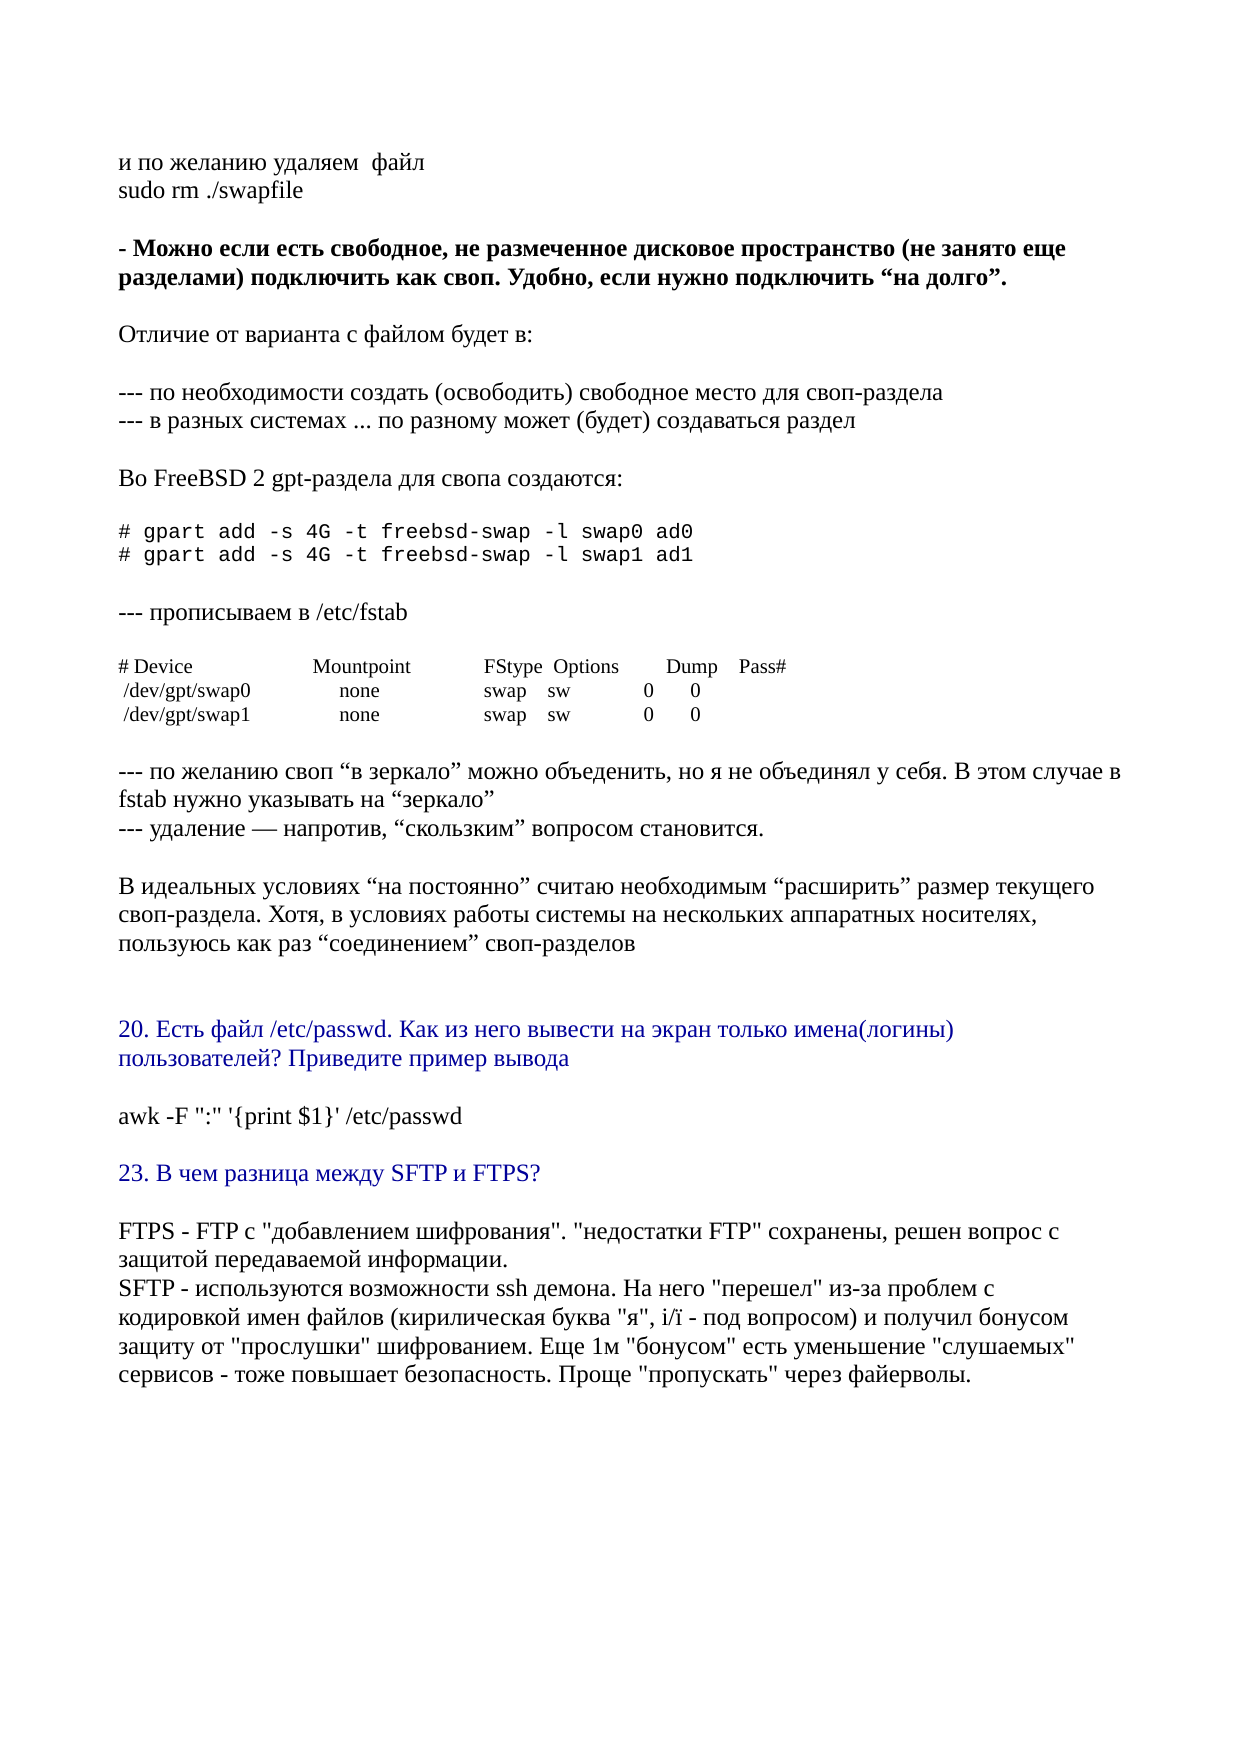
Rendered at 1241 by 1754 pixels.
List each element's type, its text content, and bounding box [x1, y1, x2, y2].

text - Можно если есть свободное, не размеченное дисковое пространство (не занято еще разделами) подключить как своп. Удобно, если нужно подключить “на долго”. [118, 233, 1122, 291]
text sudo rm ./swapfile [118, 176, 1122, 204]
text Во FreeBSD 2 gpt-раздела для свопа создаются: [118, 463, 1122, 492]
text Отличие от варианта с файлом будет в: [118, 319, 1122, 348]
text # gpart add -s 4G -t freebsd-swap -l swap0 ad0 [118, 521, 1122, 544]
text В идеальных условиях “на постоянно” считаю необходимым “расширить” размер текущего своп-раздела. Хотя, в условиях работы системы на нескольких аппаратных носителях, пользуюсь как раз “соединением” своп-разделов [118, 871, 1122, 957]
text awk -F ":" '{print $1}' /etc/passwd [118, 1101, 1122, 1129]
text --- по желанию своп “в зеркало” можно объеденить, но я не объединял у себя. В этом случае в fstab нужно указывать на “зеркало” [118, 756, 1122, 813]
text 20. Есть файл /etc/passwd. Как из него вывести на экран только имена(логины) пользователей? Приведите пример вывода [118, 1014, 1122, 1072]
text и по желанию удаляем файл [118, 147, 1122, 176]
text # Device Mountpoint FStype Options Dump Pass# [118, 654, 1122, 678]
text /dev/gpt/swap0 none swap sw 0 0 [118, 678, 1122, 702]
text 23. В чем разница между SFTP и FTPS? [118, 1158, 1122, 1187]
text FTPS - FTP с "добавлением шифрования". "недостатки FTP" сохранены, решен вопрос с защитой передаваемой информации. [118, 1216, 1122, 1273]
text # gpart add -s 4G -t freebsd-swap -l swap1 ad1 [118, 544, 1122, 568]
text --- удаление — напротив, “скользким” вопросом становится. [118, 813, 1122, 842]
text SFTP - используются возможности ssh демона. На него "перешел" из-за проблем с кодировкой имен файлов (кирилическая буква "я", і/ї - под вопросом) и получил бонусом защиту от "прослушки" шифрованием. Еще 1м "бонусом" есть уменьшение "слушаемых" сервисов - тоже повышает безопасность. Проще "пропускать" через файерволы. [118, 1273, 1122, 1388]
text --- прописываем в /etc/fstab [118, 597, 1122, 625]
text --- в разных системах ... по разному может (будет) создаваться раздел [118, 406, 1122, 434]
text /dev/gpt/swap1 none swap sw 0 0 [118, 702, 1122, 726]
text --- по необходимости создать (освободить) свободное место для своп-раздела [118, 377, 1122, 406]
